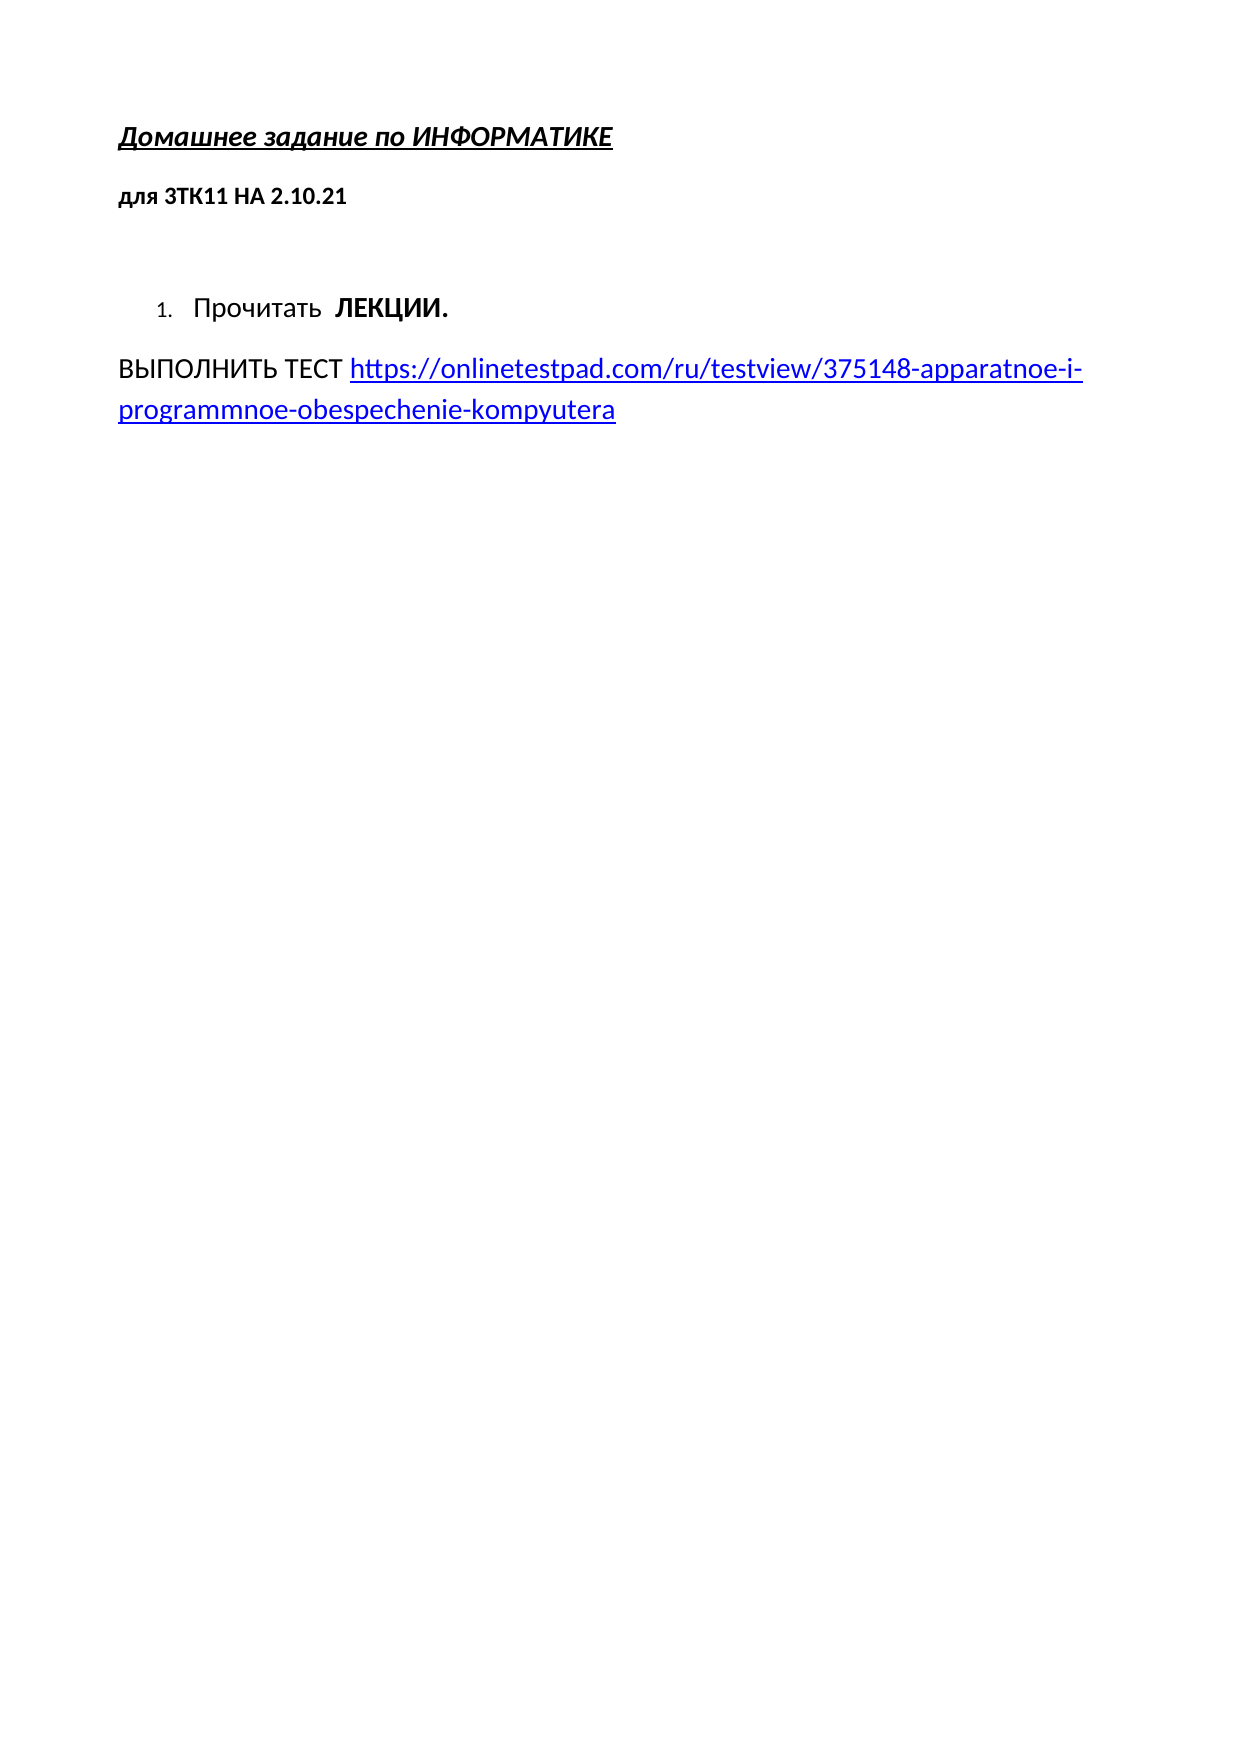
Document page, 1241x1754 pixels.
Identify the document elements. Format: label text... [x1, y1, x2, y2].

list Прочитать ЛЕКЦИИ. [156, 289, 1122, 324]
text Домашнее задание по ИНФОРМАТИКЕ [118, 118, 1122, 154]
text для 3ТК11 НА 2.10.21 [118, 180, 1122, 210]
text ВЫПОЛНИТЬ ТЕСТ https://onlinetestpad.com/ru/testview/375148-apparatnoe-i-programmnoe-obespechenie-kompyutera [118, 351, 1122, 427]
